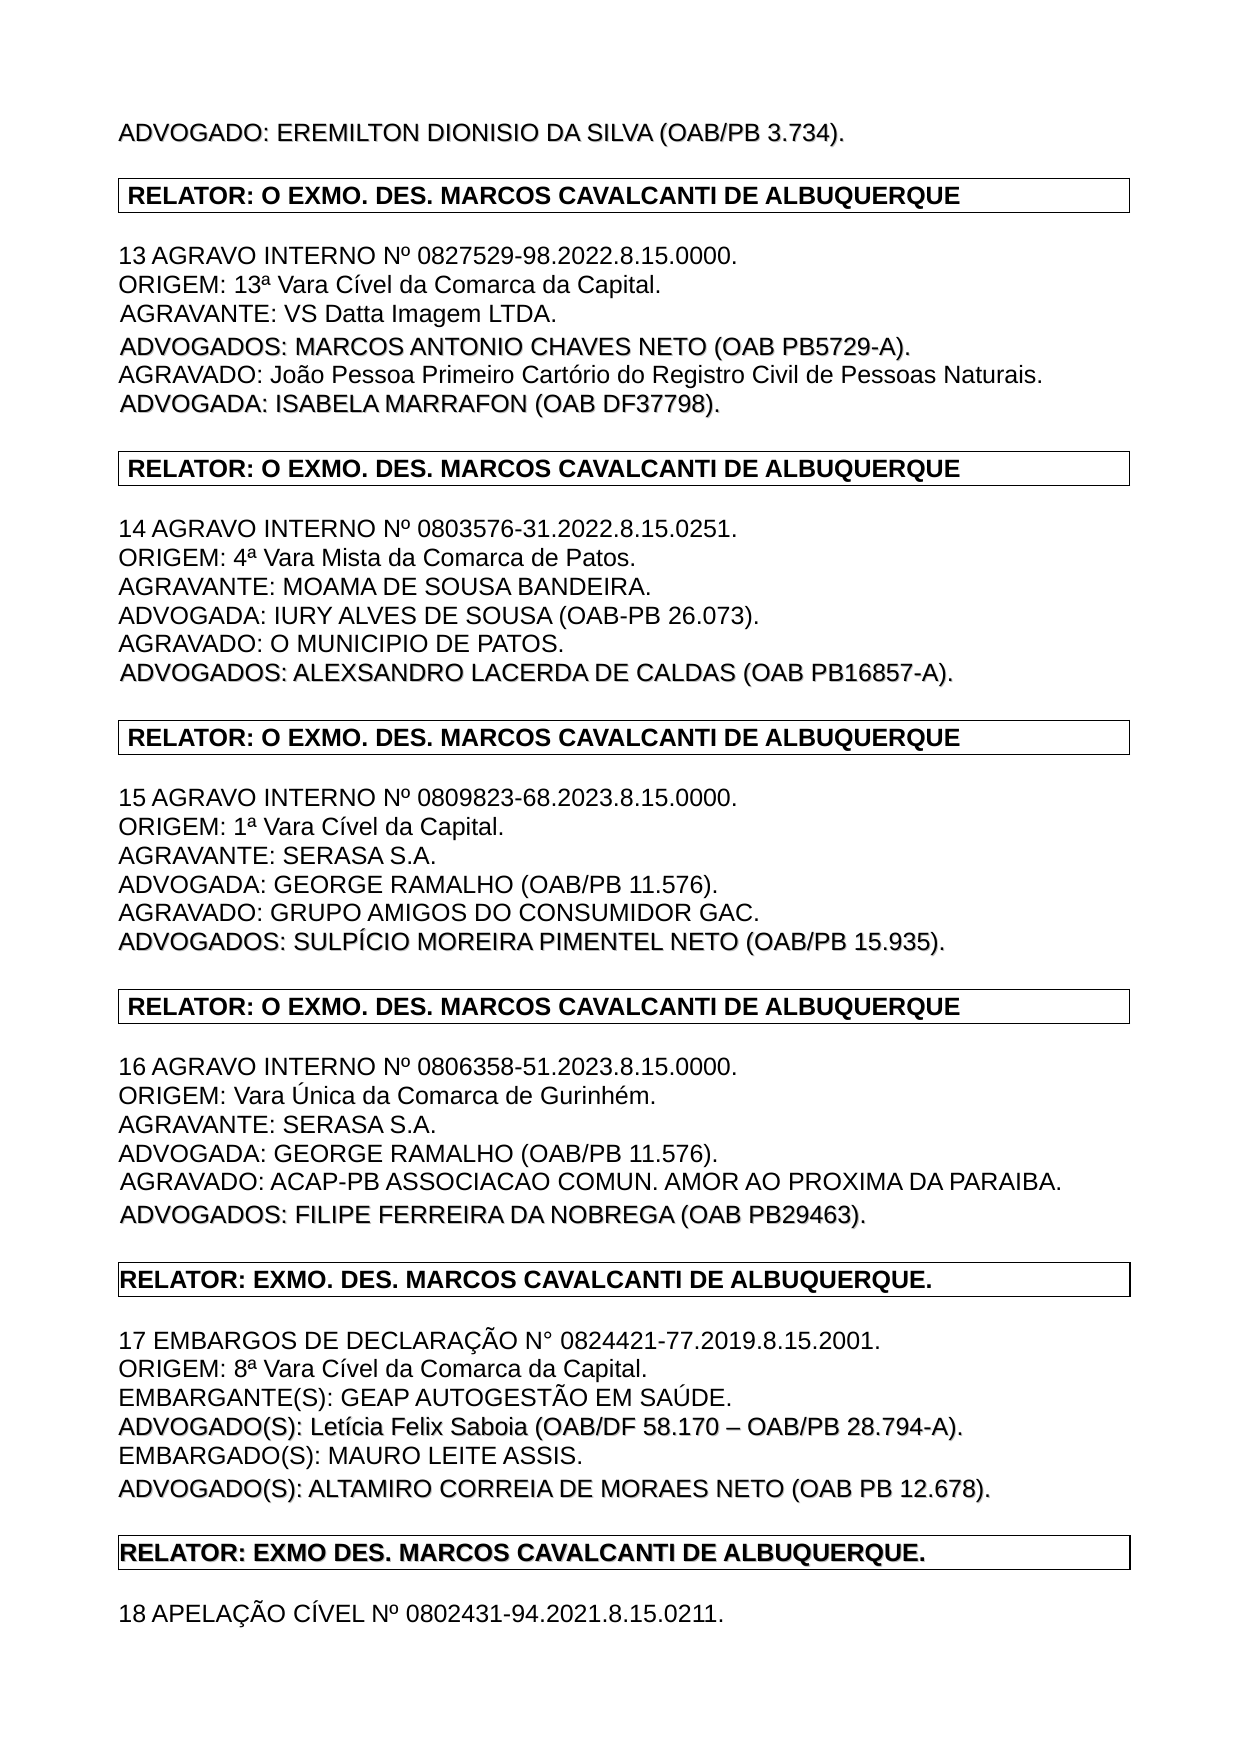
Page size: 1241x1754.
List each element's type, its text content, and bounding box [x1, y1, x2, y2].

text 18 APELAÇÃO CÍVEL Nº 0802431-94.2021.8.15.0211. [118, 1599, 1122, 1628]
text ADVOGADOS: SULPÍCIO MOREIRA PIMENTEL NETO (OAB/PB 15.935). [118, 927, 1122, 956]
text EMBARGADO(S): MAURO LEITE ASSIS. [118, 1441, 1122, 1469]
text 17 EMBARGOS DE DECLARAÇÃO N° 0824421-77.2019.8.15.2001. [118, 1326, 1122, 1354]
text RELATOR: EXMO DES. MARCOS CAVALCANTI DE ALBUQUERQUE. [119, 1536, 1129, 1569]
text AGRAVADO: ACAP-PB ASSOCIACAO COMUN. AMOR AO PROXIMA DA PARAIBA. [119, 1167, 1122, 1196]
text 13 AGRAVO INTERNO Nº 0827529-98.2022.8.15.0000. [118, 241, 1122, 270]
text ADVOGADA: GEORGE RAMALHO (OAB/PB 11.576). [118, 1139, 1122, 1167]
text AGRAVADO: O MUNICIPIO DE PATOS. [118, 629, 1122, 658]
text ADVOGADO: EREMILTON DIONISIO DA SILVA (OAB/PB 3.734). [118, 118, 1131, 147]
text ADVOGADOS: MARCOS ANTONIO CHAVES NETO (OAB PB5729-A). [119, 332, 1122, 361]
text RELATOR: EXMO. DES. MARCOS CAVALCANTI DE ALBUQUERQUE. [119, 1263, 1129, 1296]
text 14 AGRAVO INTERNO Nº 0803576-31.2022.8.15.0251. [118, 514, 1122, 543]
text RELATOR: O EXMO. DES. MARCOS CAVALCANTI DE ALBUQUERQUE [119, 179, 1129, 212]
text ADVOGADO(S): Letícia Felix Saboia (OAB/DF 58.170 – OAB/PB 28.794-A). [118, 1412, 1122, 1441]
text AGRAVADO: GRUPO AMIGOS DO CONSUMIDOR GAC. [118, 898, 1122, 927]
text ADVOGADA: ISABELA MARRAFON (OAB DF37798). [119, 389, 1122, 418]
text ORIGEM: 13ª Vara Cível da Comarca da Capital. [118, 270, 1122, 299]
text AGRAVANTE: SERASA S.A. [118, 841, 1122, 870]
text ORIGEM: 8ª Vara Cível da Comarca da Capital. [118, 1354, 1122, 1383]
text ORIGEM: Vara Única da Comarca de Gurinhém. [118, 1081, 1122, 1110]
text ADVOGADOS: FILIPE FERREIRA DA NOBREGA (OAB PB29463). [119, 1200, 1122, 1229]
text AGRAVANTE: VS Datta Imagem LTDA. [119, 299, 1122, 328]
text EMBARGANTE(S): GEAP AUTOGESTÃO EM SAÚDE. [118, 1383, 1122, 1412]
text RELATOR: O EXMO. DES. MARCOS CAVALCANTI DE ALBUQUERQUE [119, 990, 1129, 1023]
text ADVOGADOS: ALEXSANDRO LACERDA DE CALDAS (OAB PB16857-A). [119, 658, 1122, 687]
text ADVOGADO(S): ALTAMIRO CORREIA DE MORAES NETO (OAB PB 12.678). [118, 1474, 1131, 1502]
text 15 AGRAVO INTERNO Nº 0809823-68.2023.8.15.0000. [118, 783, 1122, 812]
text ADVOGADA: IURY ALVES DE SOUSA (OAB-PB 26.073). [118, 601, 1122, 629]
text AGRAVANTE: SERASA S.A. [118, 1110, 1122, 1139]
text ADVOGADA: GEORGE RAMALHO (OAB/PB 11.576). [118, 870, 1122, 898]
text RELATOR: O EXMO. DES. MARCOS CAVALCANTI DE ALBUQUERQUE [119, 721, 1129, 754]
text RELATOR: O EXMO. DES. MARCOS CAVALCANTI DE ALBUQUERQUE [119, 452, 1129, 485]
text 16 AGRAVO INTERNO Nº 0806358-51.2023.8.15.0000. [118, 1052, 1122, 1081]
text ORIGEM: 4ª Vara Mista da Comarca de Patos. [118, 543, 1122, 572]
text AGRAVADO: João Pessoa Primeiro Cartório do Registro Civil de Pessoas Naturais. [118, 361, 1122, 389]
text AGRAVANTE: MOAMA DE SOUSA BANDEIRA. [118, 572, 1122, 601]
text ORIGEM: 1ª Vara Cível da Capital. [118, 812, 1122, 841]
